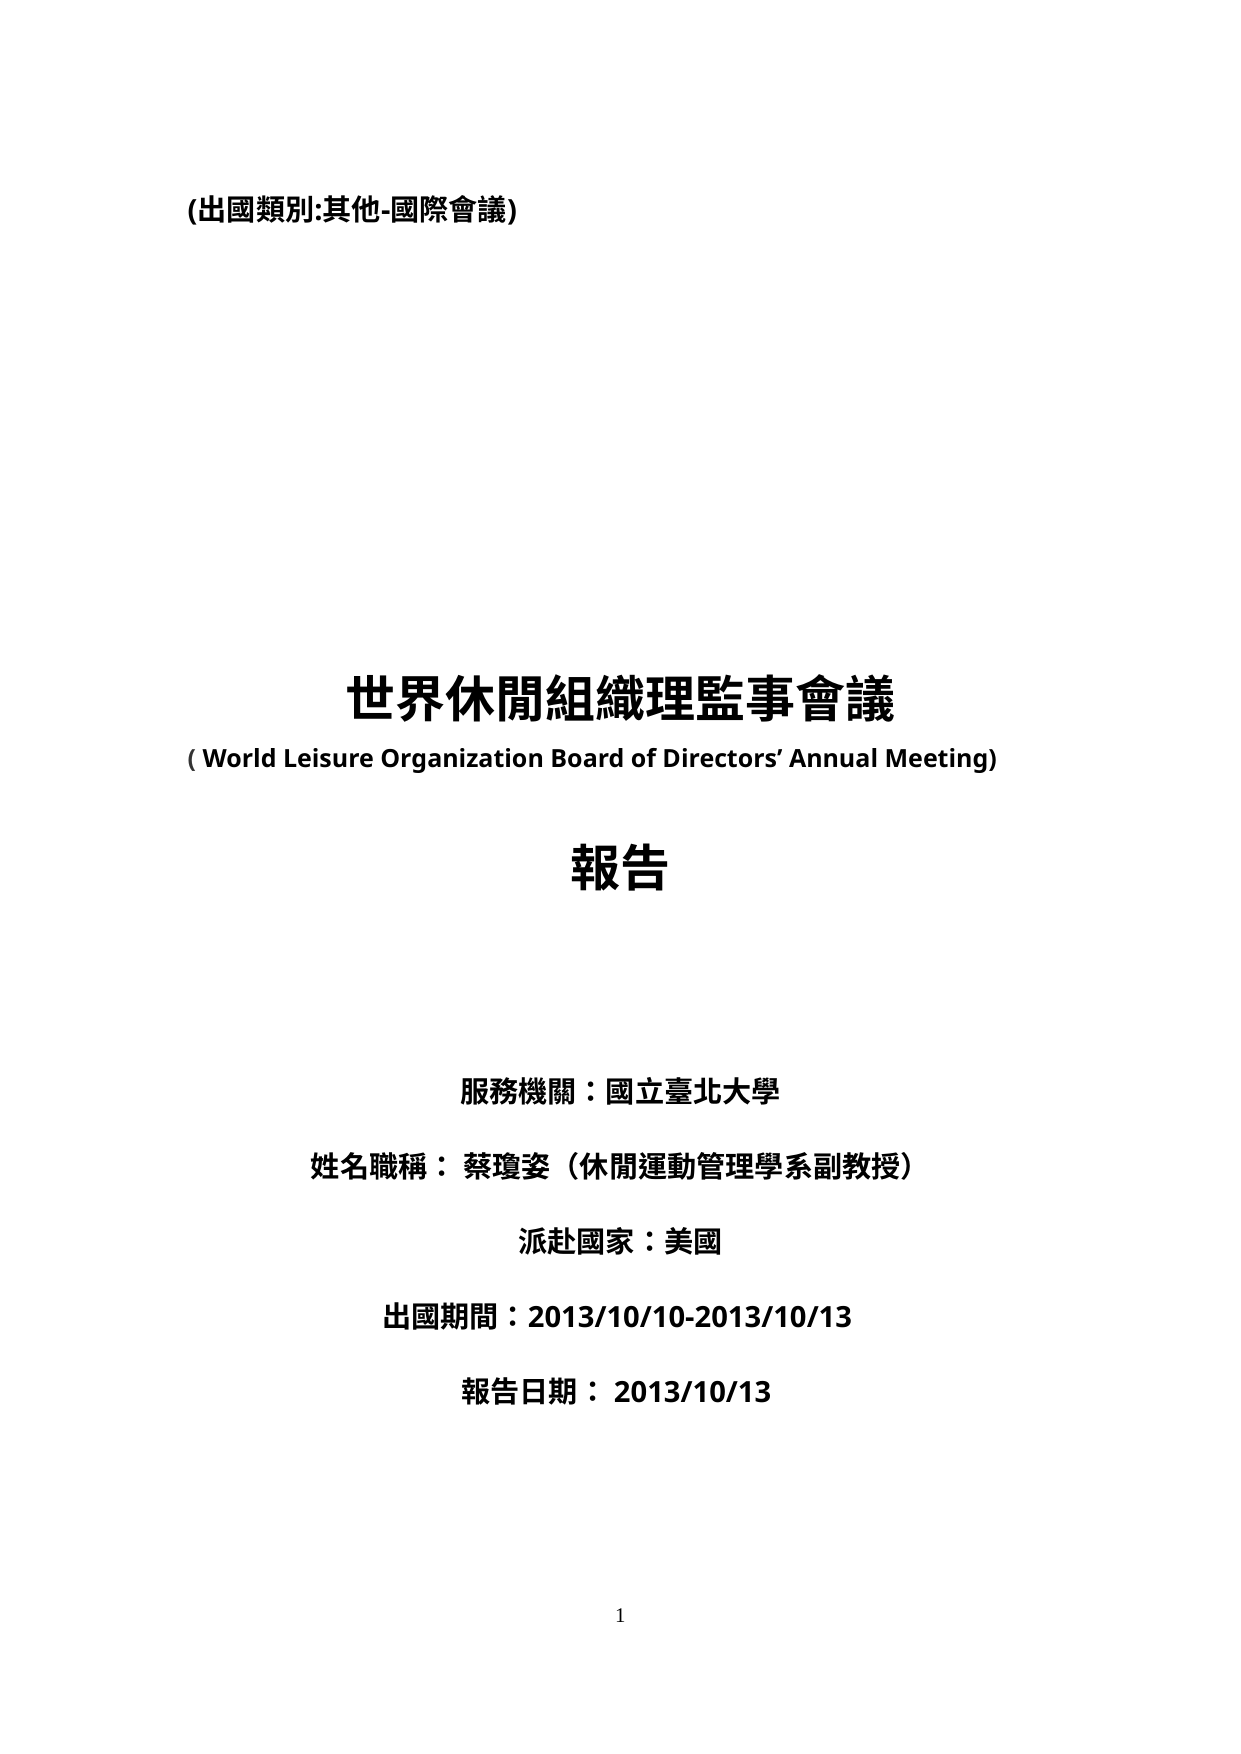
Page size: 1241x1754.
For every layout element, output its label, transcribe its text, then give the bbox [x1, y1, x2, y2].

text 出國期間：2013/10/10-2013/10/13 [187, 1277, 1053, 1352]
text ( World Leisure Organization Board of Directors’ Annual Meeting) [187, 739, 1053, 777]
text 派赴國家：美國 [187, 1202, 1053, 1277]
text 服務機關：國立臺北大學 [187, 1052, 1053, 1127]
text 報告 [187, 827, 1053, 902]
text 世界休閒組織理監事會議 [187, 658, 1053, 733]
text 報告日期： 2013/10/13 [187, 1352, 1053, 1427]
text 姓名職稱： 蔡瓊姿（休閒運動管理學系副教授） [187, 1127, 1053, 1202]
text (出國類別:其他-國際會議) [187, 171, 1053, 246]
